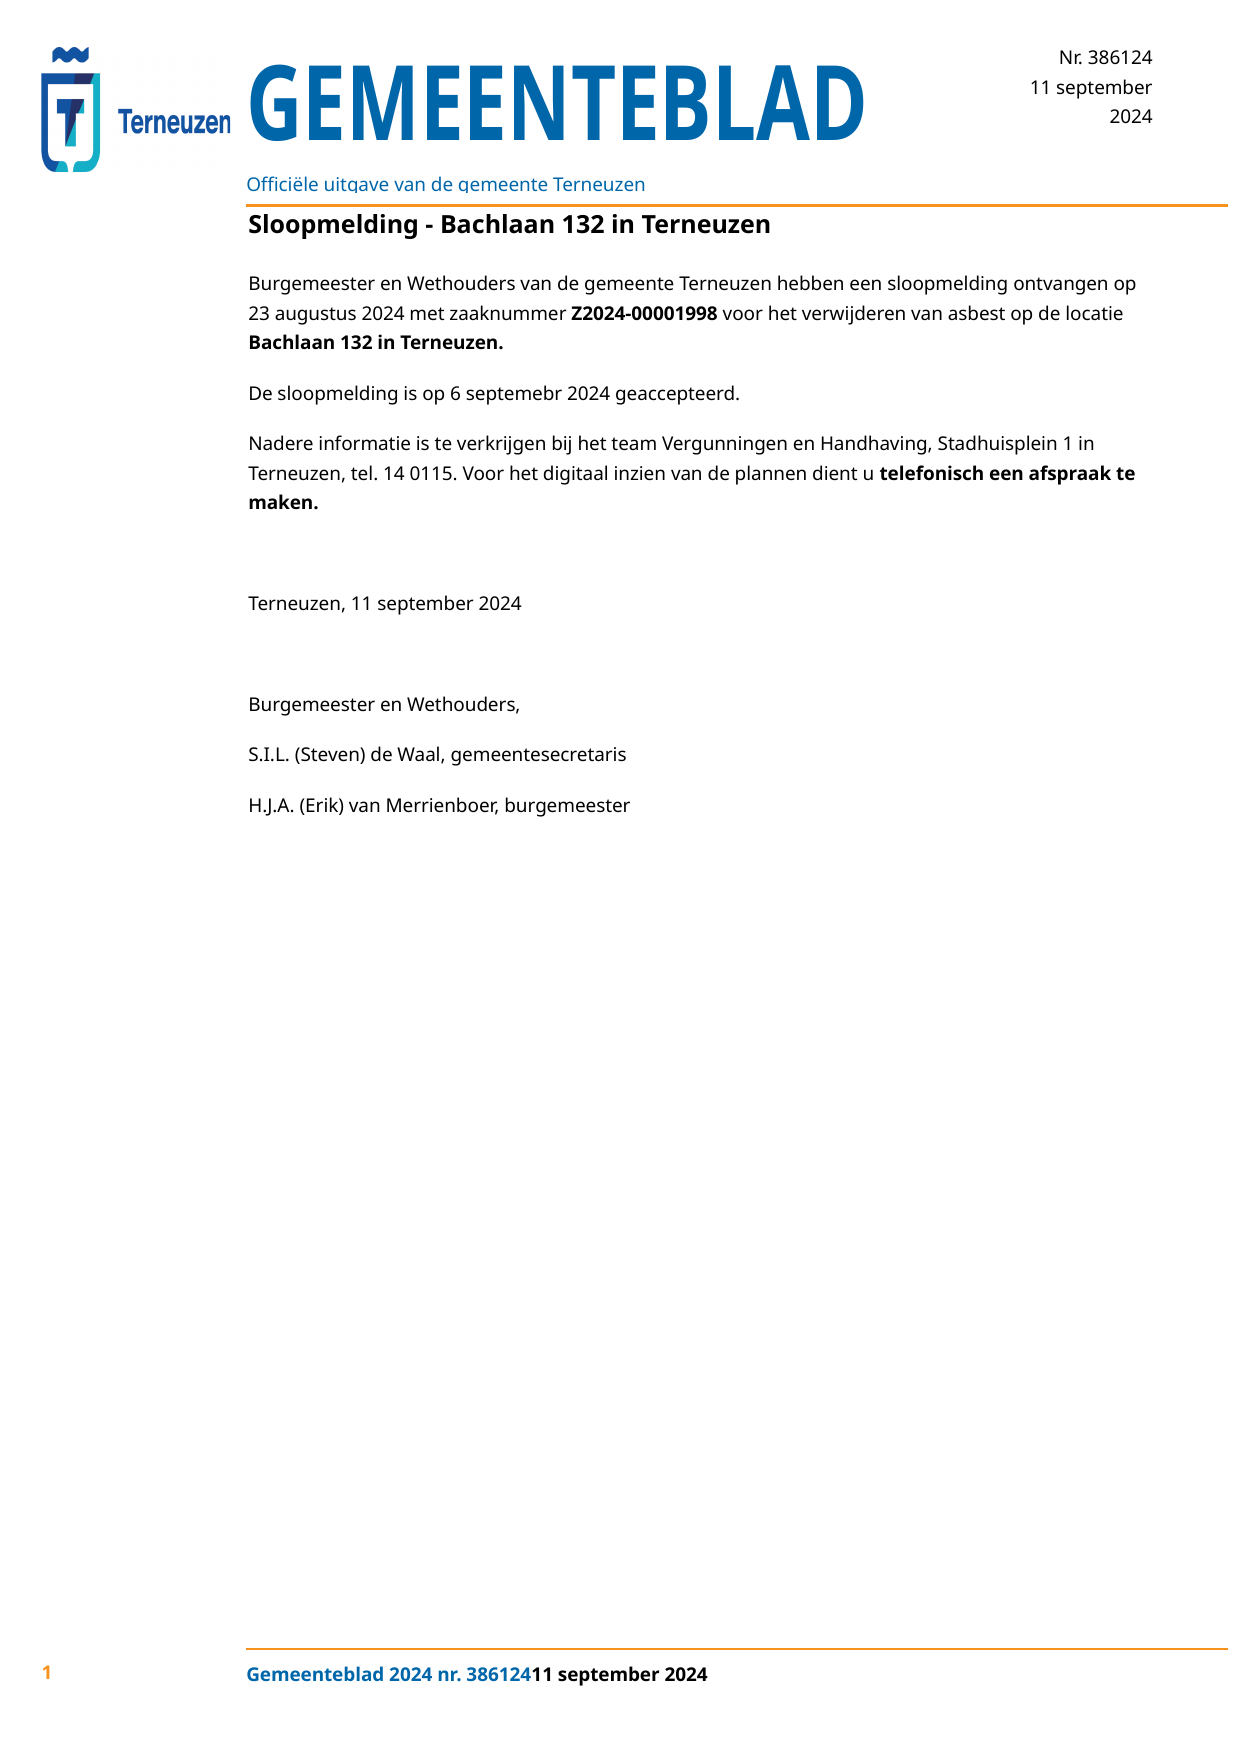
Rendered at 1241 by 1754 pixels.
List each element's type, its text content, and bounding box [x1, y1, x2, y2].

text Burgemeester en Wethouders van de gemeente Terneuzen hebben een sloopmelding ontvangen op 23 augustus 2024 met zaaknummer Z2024-00001998 voor het verwijderen van asbest op de locatie Bachlaan 132 in Terneuzen. [248, 270, 1152, 355]
text S.I.L. (Steven) de Waal, gemeentesecretaris [248, 742, 1152, 767]
picture [41, 47, 231, 172]
text Terneuzen, 11 september 2024 [248, 590, 1152, 616]
text Burgemeester en Wethouders, [248, 691, 1152, 717]
text Nadere informatie is te verkrijgen bij het team Vergunningen en Handhaving, Stadhuisplein 1 in Terneuzen, tel. 14 0115. Voor het digitaal inzien van de plannen dient u telefonisch een afspraak te maken. [248, 430, 1152, 515]
text De sloopmelding is op 6 septemebr 2024 geaccepteerd. [248, 380, 1152, 406]
text H.J.A. (Erik) van Merrienboer, burgemeester [248, 792, 1152, 818]
text Sloopmelding - Bachlaan 132 in Terneuzen [248, 207, 1152, 241]
